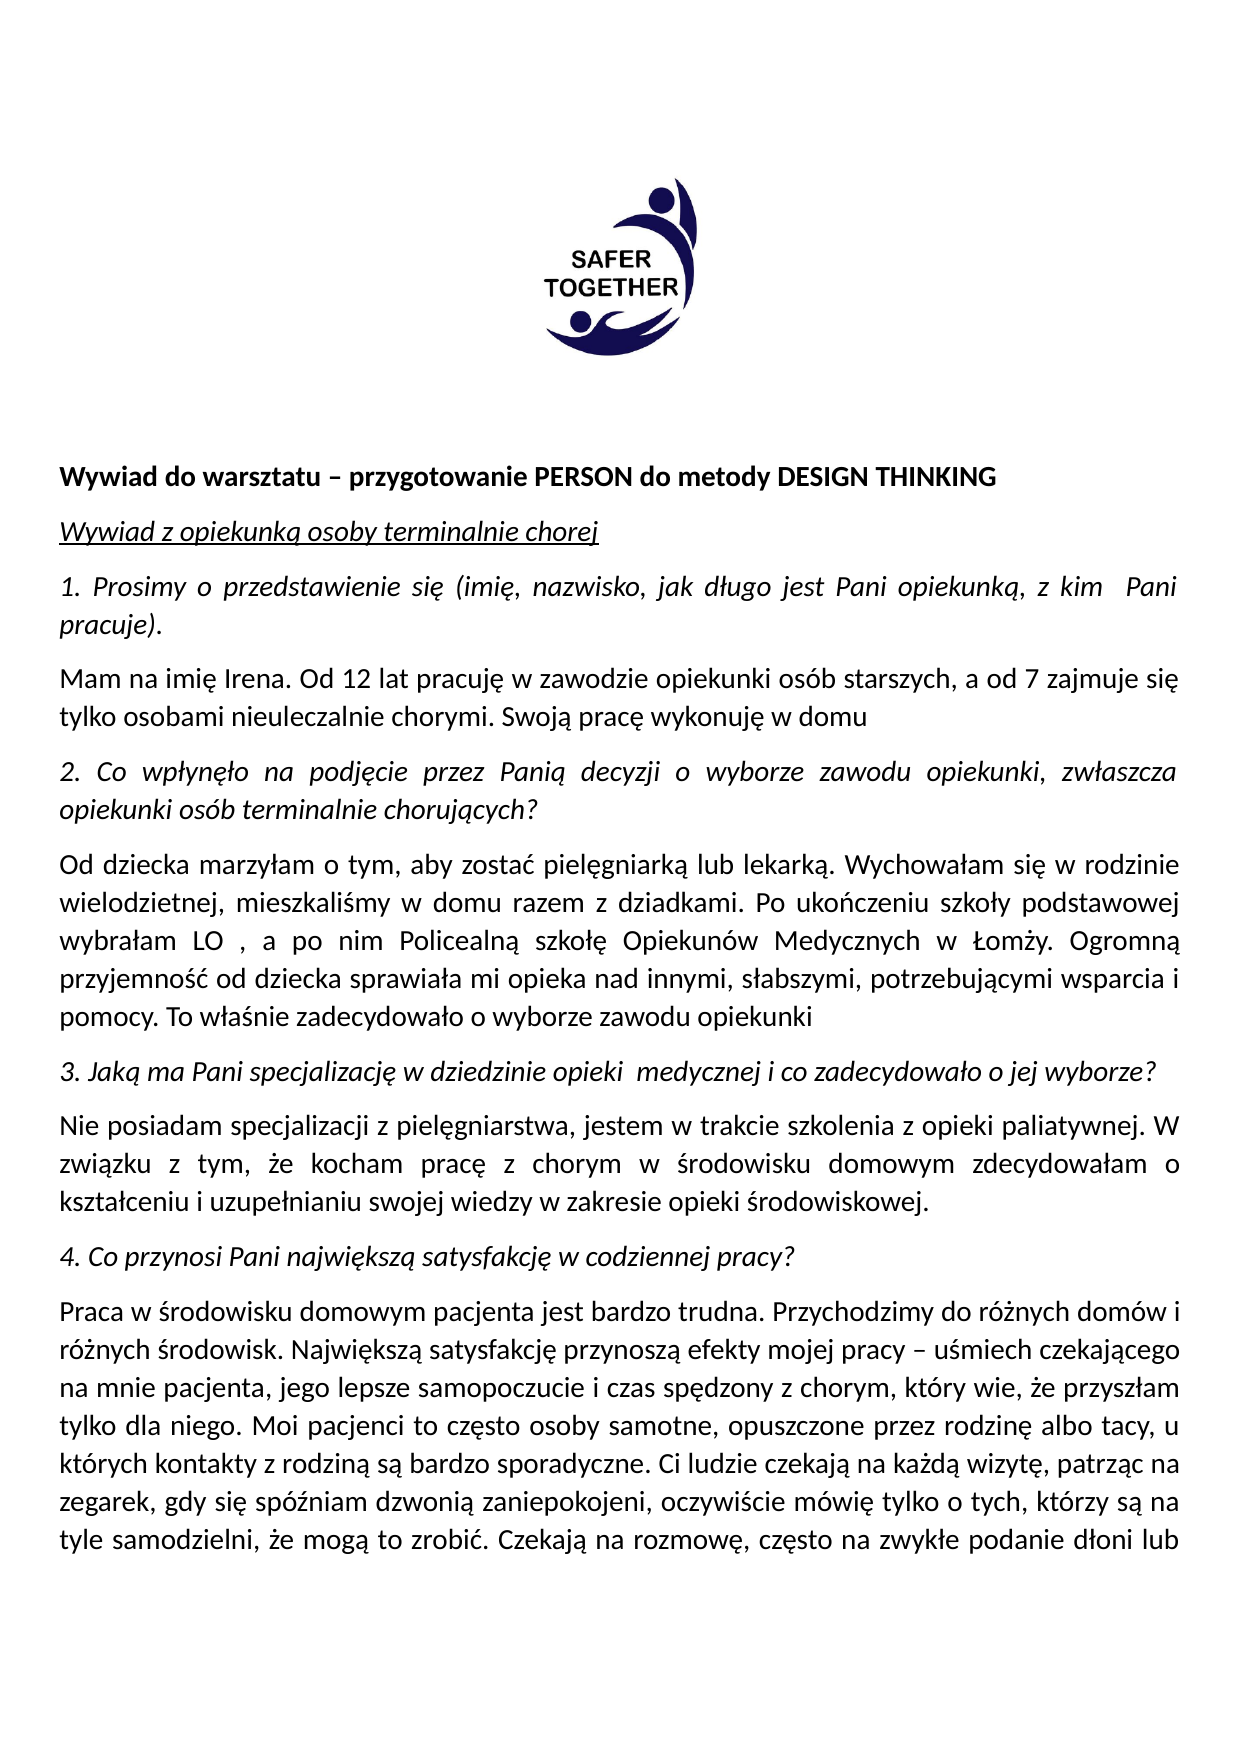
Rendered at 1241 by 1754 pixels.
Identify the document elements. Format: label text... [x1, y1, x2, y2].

text 4. Co przynosi Pani największą satysfakcję w codziennej pracy? [59, 1238, 1181, 1274]
text Wywiad do warsztatu – przygotowanie PERSON do metody DESIGN THINKING [59, 458, 1181, 494]
text 2. Co wpłynęło na podjęcie przez Panią decyzji o wyborze zawodu opiekunki, zwłaszcza opiekunki osób terminalnie chorujących? [59, 753, 1181, 827]
text Mam na imię Irena. Od 12 lat pracuję w zawodzie opiekunki osób starszych, a od 7 zajmuje się tylko osobami nieuleczalnie chorymi. Swoją pracę wykonuję w domu [59, 660, 1181, 734]
text 1. Prosimy o przedstawienie się (imię, nazwisko, jak długo jest Pani opiekunką, z kim Pani pracuje). [59, 568, 1181, 641]
text Praca w środowisku domowym pacjenta jest bardzo trudna. Przychodzimy do różnych domów i różnych środowisk. Największą satysfakcję przynoszą efekty mojej pracy – uśmiech czekającego na mnie pacjenta, jego lepsze samopoczucie i czas spędzony z chorym, który wie, że przyszłam tylko dla niego. Moi pacjenci to często osoby samotne, opuszczone przez rodzinę albo tacy, u których kontakty z rodziną są bardzo sporadyczne. Ci ludzie czekają na każdą wizytę, patrząc na zegarek, gdy się spóźniam dzwonią zaniepokojeni, oczywiście mówię tylko o tych, którzy są na tyle samodzielni, że mogą to zrobić. Czekają na rozmowę, często na zwykłe podanie dłoni lub [59, 1293, 1181, 1556]
text Od dziecka marzyłam o tym, aby zostać pielęgniarką lub lekarką. Wychowałam się w rodzinie wielodzietnej, mieszkaliśmy w domu razem z dziadkami. Po ukończeniu szkoły podstawowej wybrałam LO , a po nim Policealną szkołę Opiekunów Medycznych w Łomży. Ogromną przyjemność od dziecka sprawiała mi opieka nad innymi, słabszymi, potrzebującymi wsparcia i pomocy. To właśnie zadecydowało o wyborze zawodu opiekunki [59, 846, 1181, 1033]
text Wywiad z opiekunką osoby terminalnie chorej [59, 513, 1181, 549]
text 3. Jaką ma Pani specjalizację w dziedzinie opieki medycznej i co zadecydowało o jej wyborze? [59, 1053, 1181, 1088]
text Nie posiadam specjalizacji z pielęgniarstwa, jestem w trakcie szkolenia z opieki paliatywnej. W związku z tym, że kocham pracę z chorym w środowisku domowym zdecydowałam o kształceniu i uzupełnianiu swojej wiedzy w zakresie opieki środowiskowej. [59, 1107, 1181, 1219]
